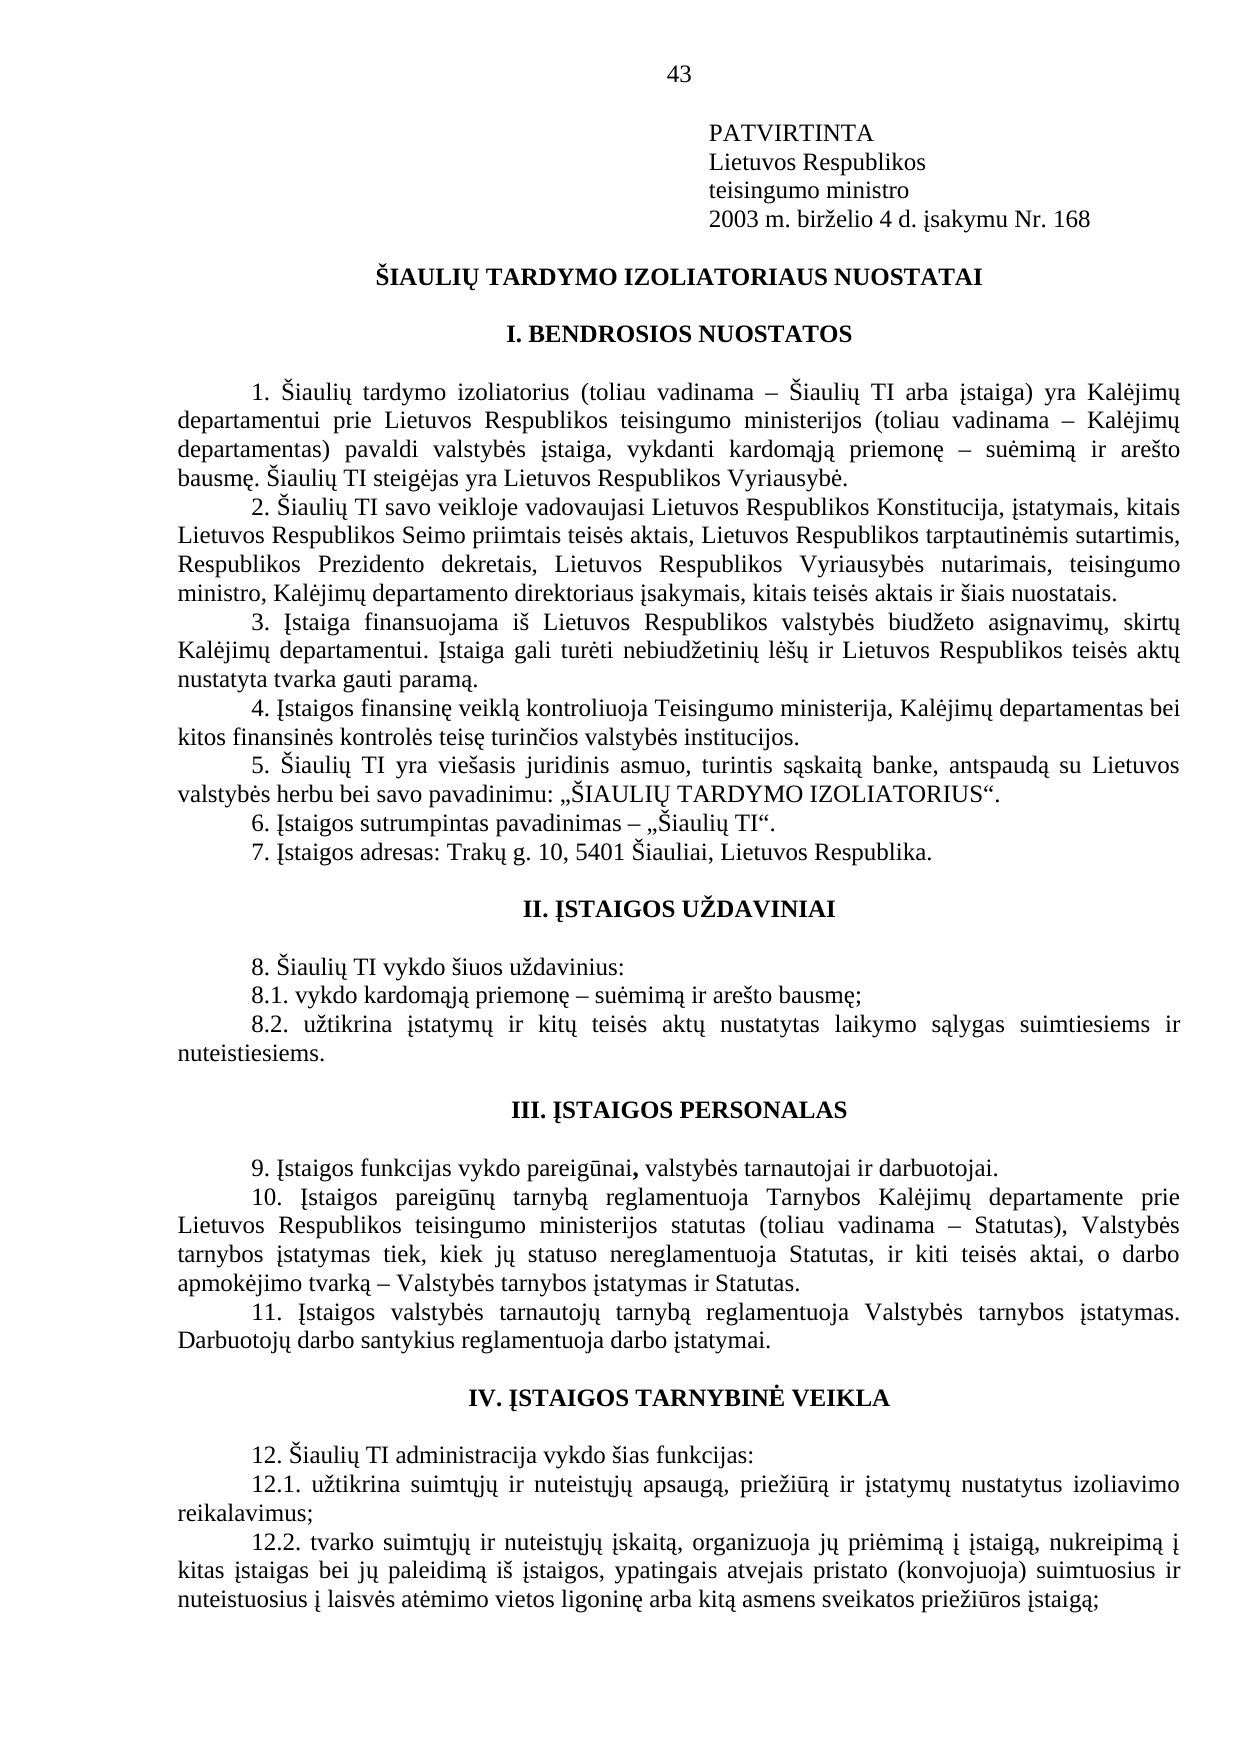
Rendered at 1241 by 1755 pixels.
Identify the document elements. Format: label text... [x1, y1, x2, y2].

text 8.2. užtikrina įstatymų ir kitų teisės aktų nustatytas laikymo sąlygas suimtiesiems ir nuteistiesiems. [177, 1009, 1181, 1067]
text 3. Įstaiga finansuojama iš Lietuvos Respublikos valstybės biudžeto asignavimų, skirtų Kalėjimų departamentui. Įstaiga gali turėti nebiudžetinių lėšų ir Lietuvos Respublikos teisės aktų nustatyta tvarka gauti paramą. [177, 607, 1181, 693]
text 2. Šiaulių TI savo veikloje vadovaujasi Lietuvos Respublikos Konstitucija, įstatymais, kitais Lietuvos Respublikos Seimo priimtais teisės aktais, Lietuvos Respublikos tarptautinėmis sutartimis, Respublikos Prezidento dekretais, Lietuvos Respublikos Vyriausybės nutarimais, teisingumo ministro, Kalėjimų departamento direktoriaus įsakymais, kitais teisės aktais ir šiais nuostatais. [177, 492, 1181, 607]
text 11. Įstaigos valstybės tarnautojų tarnybą reglamentuoja Valstybės tarnybos įstatymas. Darbuotojų darbo santykius reglamentuoja darbo įstatymai. [177, 1297, 1181, 1354]
text III. ĮSTAIGOS PERSONALAS [177, 1096, 1181, 1124]
text 6. Įstaigos sutrumpintas pavadinimas – „Šiaulių TI“. [177, 808, 1181, 837]
text 9. Įstaigos funkcijas vykdo pareigūnai, valstybės tarnautojai ir darbuotojai. [177, 1153, 1181, 1182]
text 12. Šiaulių TI administracija vykdo šias funkcijas: [177, 1441, 1181, 1469]
text 12.1. užtikrina suimtųjų ir nuteistųjų apsaugą, priežiūrą ir įstatymų nustatytus izoliavimo reikalavimus; [177, 1469, 1181, 1527]
text 5. Šiaulių TI yra viešasis juridinis asmuo, turintis sąskaitą banke, antspaudą su Lietuvos valstybės herbu bei savo pavadinimu: „ŠIAULIŲ TARDYMO IZOLIATORIUS“. [177, 751, 1181, 808]
text 12.2. tvarko suimtųjų ir nuteistųjų įskaitą, organizuoja jų priėmimą į įstaigą, nukreipimą į kitas įstaigas bei jų paleidimą iš įstaigos, ypatingais atvejais pristato (konvojuoja) suimtuosius ir nuteistuosius į laisvės atėmimo vietos ligoninę arba kitą asmens sveikatos priežiūros įstaigą; [177, 1527, 1181, 1613]
text II. ĮSTAIGOS UŽDAVINIAI [177, 894, 1181, 923]
text ŠIAULIŲ TARDYMO IZOLIATORIAUS NUOSTATAI [177, 262, 1181, 291]
text IV. ĮSTAIGOS TARNYBINĖ VEIKLA [177, 1383, 1181, 1412]
text PATVIRTINTA [709, 118, 1181, 147]
text 8. Šiaulių TI vykdo šiuos uždavinius: [177, 952, 1181, 981]
text 7. Įstaigos adresas: Trakų g. 10, 5401 Šiauliai, Lietuvos Respublika. [177, 837, 1181, 866]
text 2003 m. birželio 4 d. įsakymu Nr. 168 [177, 204, 1181, 233]
text 8.1. vykdo kardomąją priemonę – suėmimą ir arešto bausmę; [177, 981, 1181, 1009]
text 4. Įstaigos finansinę veiklą kontroliuoja Teisingumo ministerija, Kalėjimų departamentas bei kitos finansinės kontrolės teisę turinčios valstybės institucijos. [177, 693, 1181, 751]
text 1. Šiaulių tardymo izoliatorius (toliau vadinama – Šiaulių TI arba įstaiga) yra Kalėjimų departamentui prie Lietuvos Respublikos teisingumo ministerijos (toliau vadinama – Kalėjimų departamentas) pavaldi valstybės įstaiga, vykdanti kardomąją priemonę – suėmimą ir arešto bausmę. Šiaulių TI steigėjas yra Lietuvos Respublikos Vyriausybė. [177, 377, 1181, 492]
text Lietuvos Respublikos [177, 147, 1181, 176]
text teisingumo ministro [177, 176, 1181, 204]
text I. BENDROSIOS NUOSTATOS [177, 319, 1181, 348]
text 10. Įstaigos pareigūnų tarnybą reglamentuoja Tarnybos Kalėjimų departamente prie Lietuvos Respublikos teisingumo ministerijos statutas (toliau vadinama – Statutas), Valstybės tarnybos įstatymas tiek, kiek jų statuso nereglamentuoja Statutas, ir kiti teisės aktai, o darbo apmokėjimo tvarką – Valstybės tarnybos įstatymas ir Statutas. [177, 1182, 1181, 1297]
